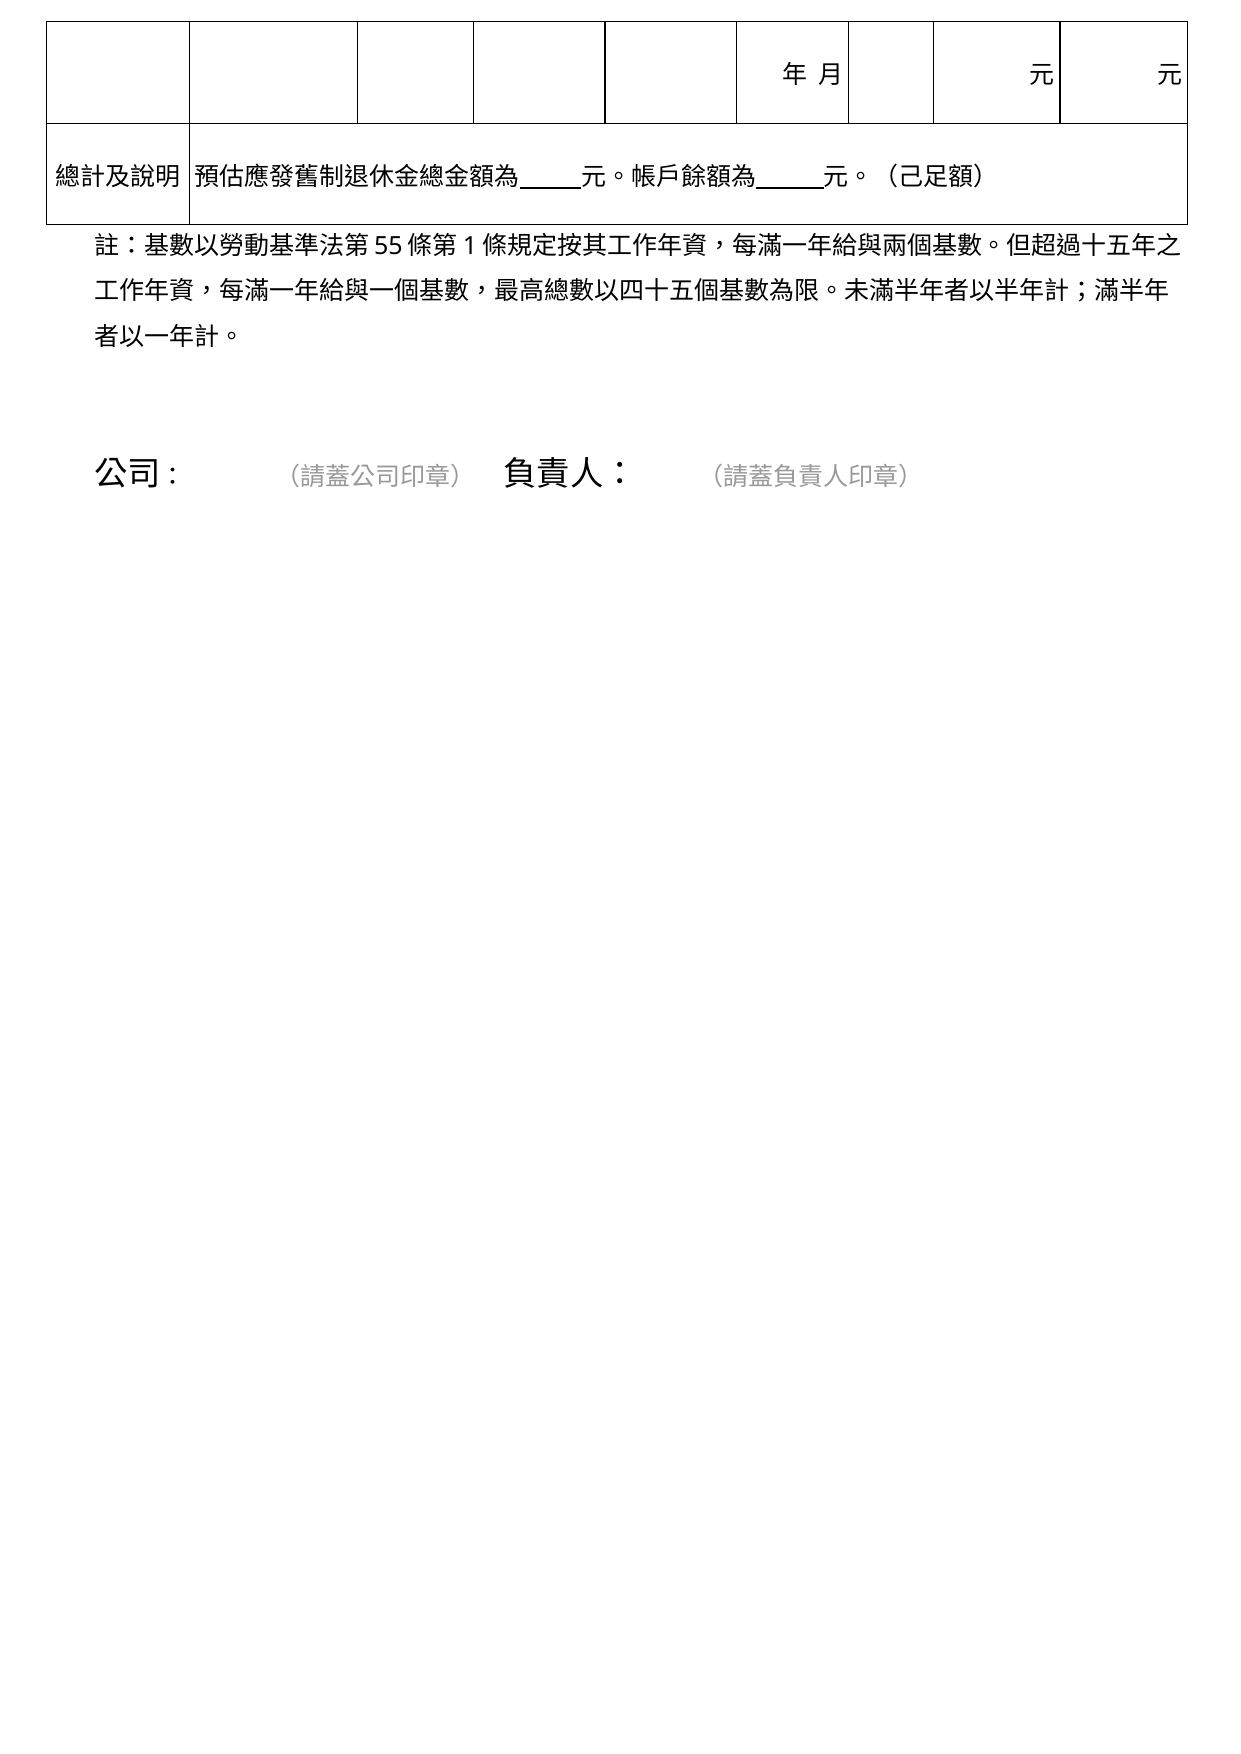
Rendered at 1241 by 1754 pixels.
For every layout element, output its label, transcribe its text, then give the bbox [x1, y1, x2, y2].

table_cell [47, 22, 189, 123]
table_cell 元 [934, 22, 1059, 123]
table_cell 元 [1061, 22, 1187, 123]
text 公司： （請蓋公司印章） 負責人： （請蓋負責人印章） [94, 446, 1181, 494]
text 註：基數以勞動基準法第55條第1條規定按其工作年資，每滿一年給與兩個基數。但超過十五年之工作年資，每滿一年給與一個基數，最高總數以四十五個基數為限。未滿半年者以半年計；滿半年者以一年計。 [94, 225, 1181, 352]
table_cell 年 月 [737, 22, 848, 123]
table_cell [474, 22, 604, 123]
table_cell [849, 22, 933, 123]
table_cell 預估應發舊制退休金總金額為 元。帳戶餘額為 元。（己足額） [190, 124, 1187, 224]
table_cell 總計及說明 [47, 124, 189, 224]
table_cell [606, 22, 736, 123]
table_cell [358, 22, 473, 123]
table_cell [190, 22, 357, 123]
